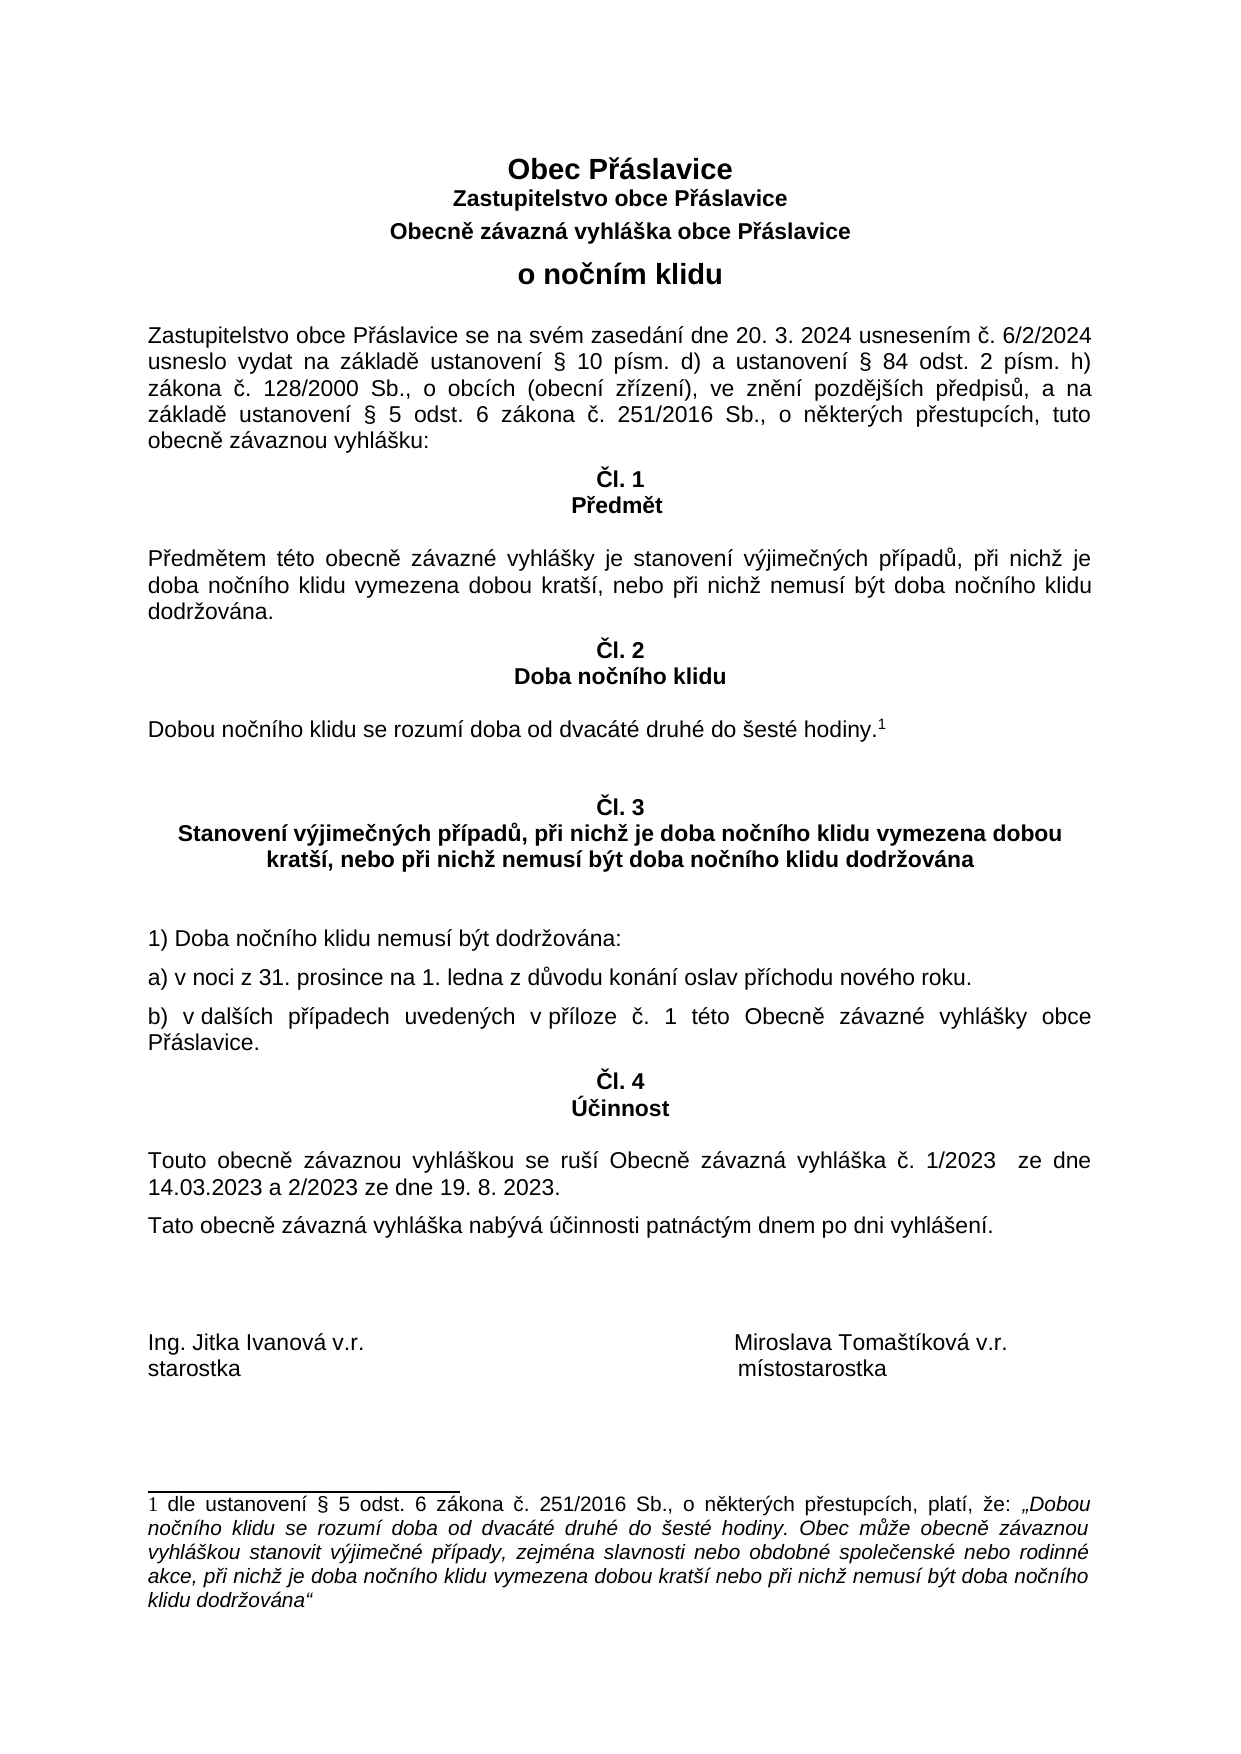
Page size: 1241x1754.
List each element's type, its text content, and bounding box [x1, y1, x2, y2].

text Čl. 2 [148, 637, 1092, 663]
text a) v noci z 31. prosince na 1. ledna z důvodu konání oslav příchodu nového roku. [148, 964, 1092, 991]
text Čl. 1 [148, 466, 1092, 492]
text Předmětem této obecně závazné vyhlášky je stanovení výjimečných případů, při nichž je doba nočního klidu vymezena dobou kratší, nebo při nichž nemusí být doba nočního klidu dodržována. [148, 545, 1092, 624]
text Ing. Jitka Ivanová v.r. Miroslava Tomaštíková v.r. [148, 1329, 1092, 1355]
text 1) Doba nočního klidu nemusí být dodržována: [148, 925, 1092, 952]
text Čl. 3 [148, 793, 1092, 820]
text Touto obecně závaznou vyhláškou se ruší Obecně závazná vyhláška č. 1/2023 ze dne 14.03.2023 a 2/2023 ze dne 19. 8. 2023. [148, 1147, 1092, 1200]
text Obec Přáslavice [148, 152, 1092, 185]
text Obecně závazná vyhláška obce Přáslavice [148, 218, 1092, 244]
text starostka místostarostka [148, 1355, 1092, 1382]
text Zastupitelstvo obce Přáslavice [148, 185, 1092, 212]
text Čl. 4 [148, 1068, 1092, 1094]
text dle ustanovení § 5 odst. 6 zákona č. 251/2016 Sb., o některých přestupcích, platí, že: „Dobou nočního klidu se rozumí doba od dvacáté druhé do šesté hodiny. Obec může obecně závaznou vyhláškou stanovit výjimečné případy, zejména slavnosti nebo obdobné společenské nebo rodinné akce, při nichž je doba nočního klidu vymezena dobou kratší nebo při nichž nemusí být doba nočního klidu dodržována“ [148, 1492, 1092, 1612]
text Předmět [148, 492, 1092, 519]
text o nočním klidu [148, 257, 1092, 290]
text Zastupitelstvo obce Přáslavice se na svém zasedání dne 20. 3. 2024 usnesením č. 6/2/2024 usneslo vydat na základě ustanovení § 10 písm. d) a ustanovení § 84 odst. 2 písm. h) zákona č. 128/2000 Sb., o obcích (obecní zřízení), ve znění pozdějších předpisů, a na základě ustanovení § 5 odst. 6 zákona č. 251/2016 Sb., o některých přestupcích, tuto obecně závaznou vyhlášku: [148, 322, 1092, 454]
text Stanovení výjimečných případů, při nichž je doba nočního klidu vymezena dobou kratší, nebo při nichž nemusí být doba nočního klidu dodržována [148, 820, 1092, 873]
text Účinnost [148, 1094, 1092, 1121]
text Dobou nočního klidu se rozumí doba od dvacáté druhé do šesté hodiny. [148, 716, 1092, 742]
text Tato obecně závazná vyhláška nabývá účinnosti patnáctým dnem po dni vyhlášení. [148, 1212, 1092, 1239]
text b) v dalších případech uvedených v příloze č. 1 této Obecně závazné vyhlášky obce Přáslavice. [148, 1003, 1092, 1056]
text Doba nočního klidu [148, 663, 1092, 689]
